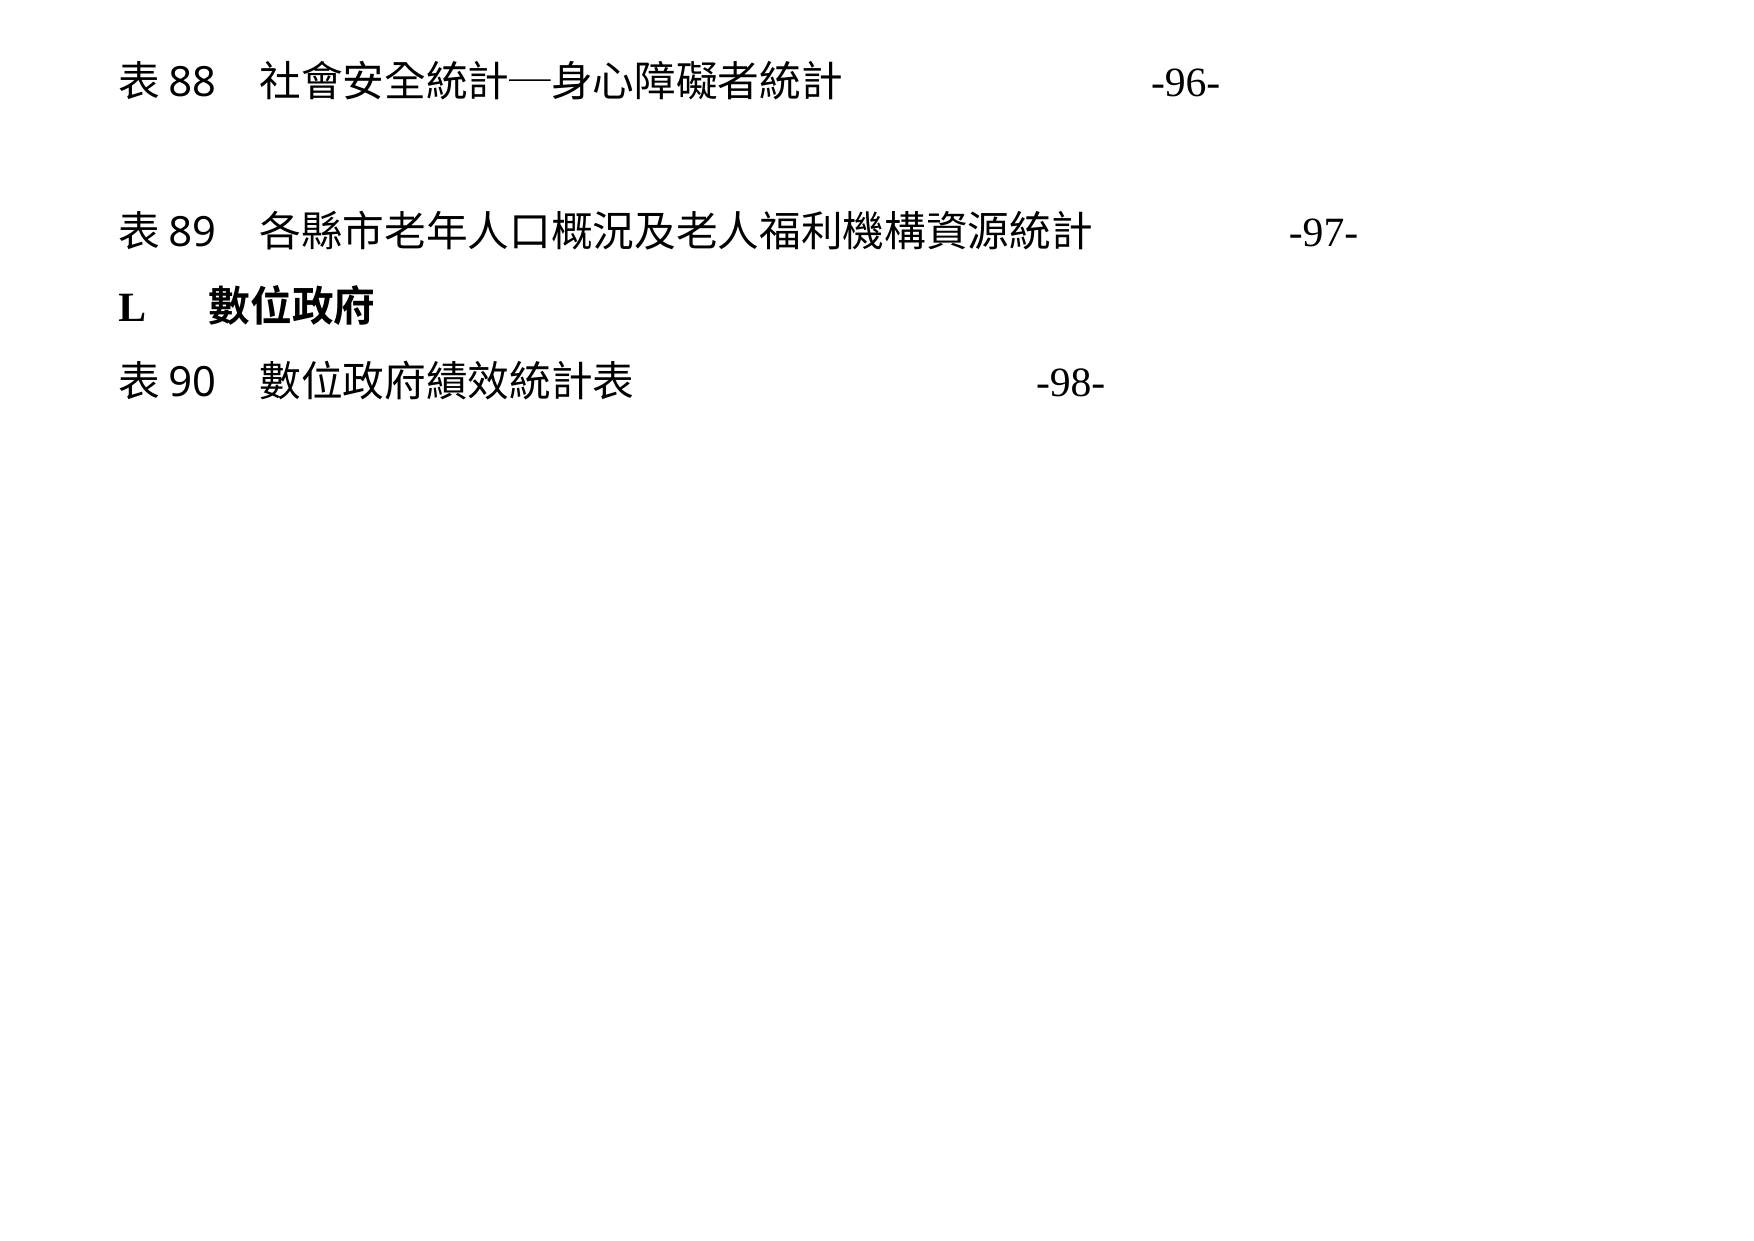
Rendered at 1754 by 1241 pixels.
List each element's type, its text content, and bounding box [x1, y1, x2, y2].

text L 數位政府 [118, 266, 1636, 341]
text 表89 各縣市老年人口概況及老人福利機構資源統計 -97- [118, 191, 1636, 266]
text 表88 社會安全統計─身心障礙者統計 -96- [118, 41, 1636, 116]
text 表90 數位政府績效統計表 -98- [118, 341, 1636, 416]
